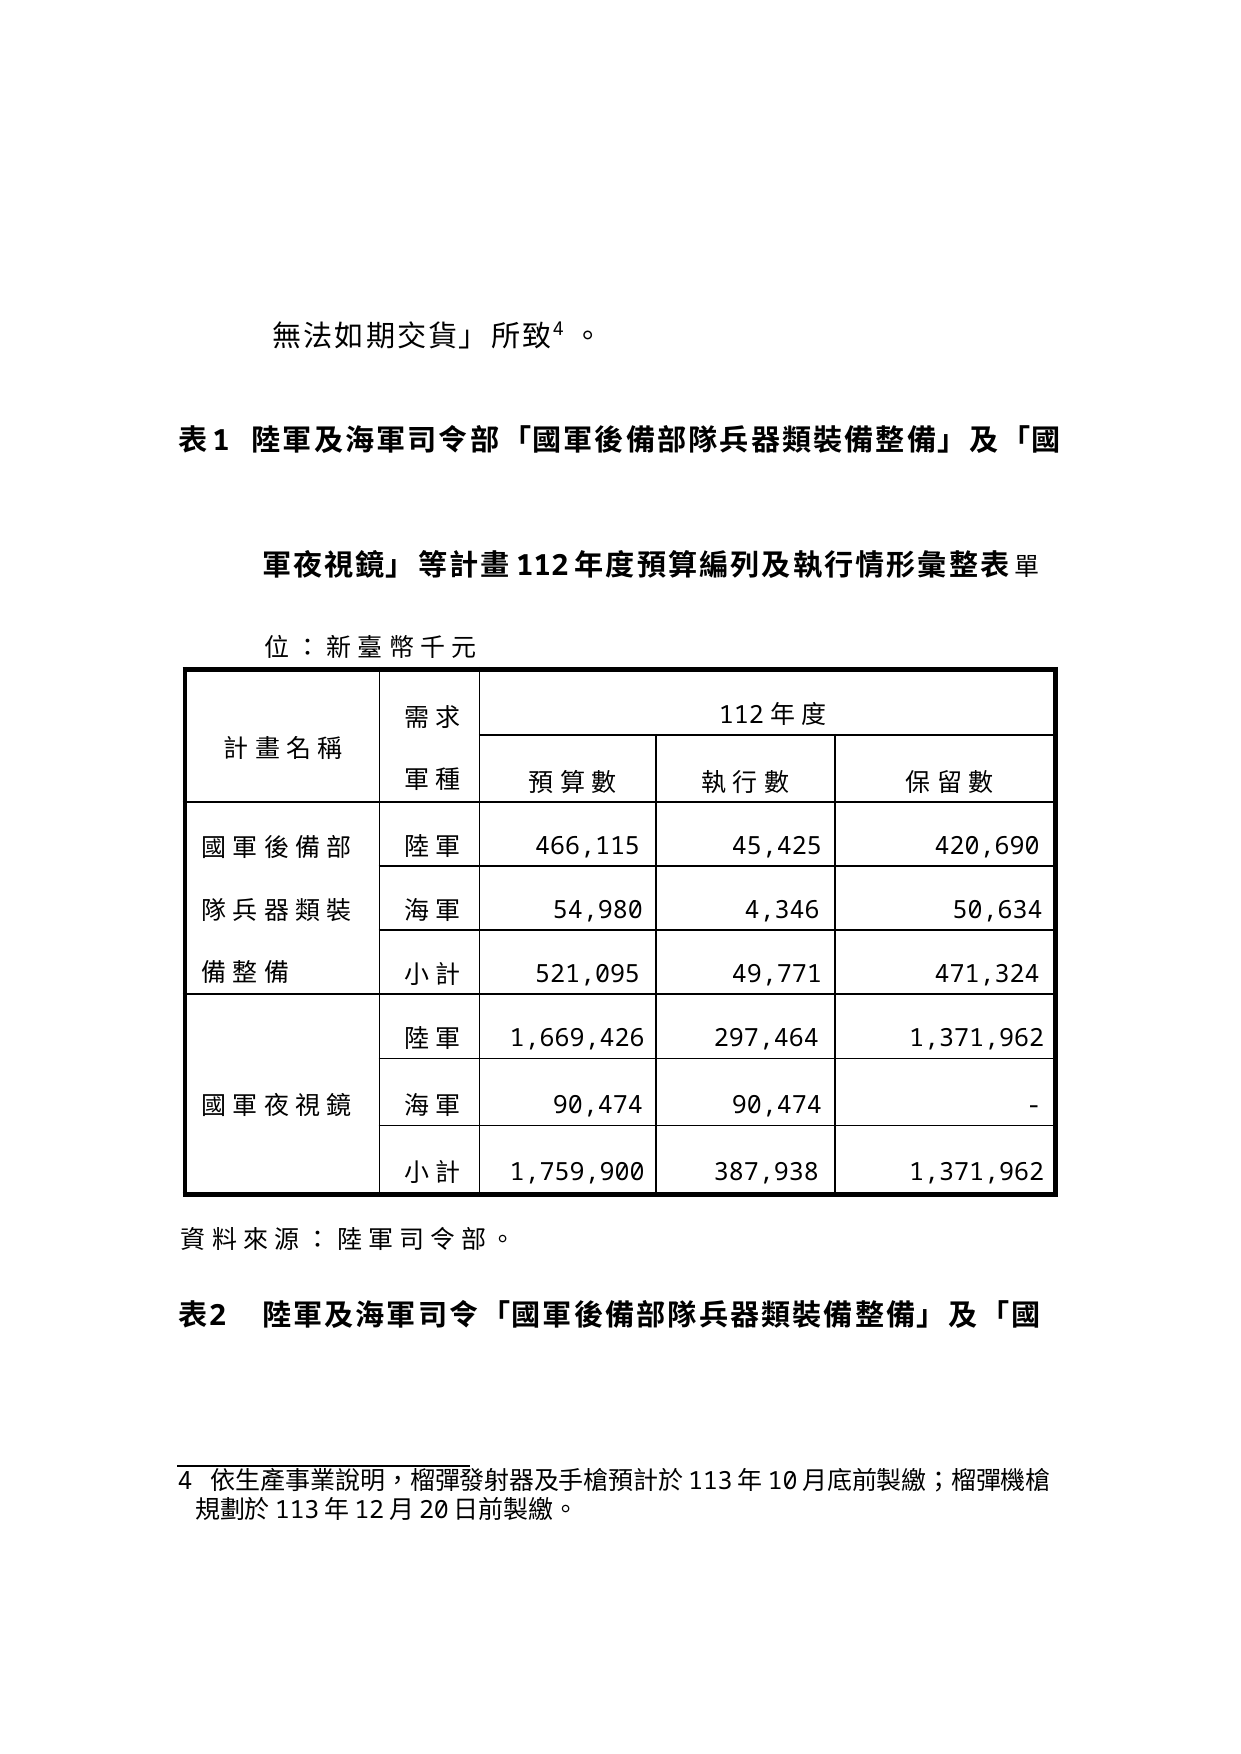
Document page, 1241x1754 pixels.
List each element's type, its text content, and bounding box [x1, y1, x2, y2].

table_cell 小計 [380, 931, 479, 993]
text 資料來源：陸軍司令部。 [177, 1196, 1063, 1259]
table_header 計畫名稱 [187, 672, 379, 801]
table_cell 執行數 [657, 736, 834, 801]
table_cell 90,474 [480, 1059, 655, 1124]
table_cell 海軍 [380, 867, 479, 929]
table_cell 50,634 [836, 867, 1053, 929]
table_cell 420,690 [836, 803, 1053, 865]
table_cell 387,938 [657, 1126, 834, 1192]
table_header 需求 軍種 [380, 672, 479, 801]
table_cell 1,759,900 [480, 1126, 655, 1192]
table_cell 預算數 [480, 736, 655, 801]
table_cell 521,095 [480, 931, 655, 993]
table_cell 4,346 [657, 867, 834, 929]
table_cell - [836, 1059, 1053, 1124]
table_cell 保留數 [836, 736, 1053, 801]
table_cell 1,371,962 [836, 995, 1053, 1057]
table_cell 297,464 [657, 995, 834, 1057]
table_cell 海軍 [380, 1059, 479, 1124]
table_cell 陸軍 [380, 995, 479, 1057]
table_cell 54,980 [480, 867, 655, 929]
table_cell 國軍後備部隊兵器類裝備整備 [187, 803, 379, 993]
table_cell 466,115 [480, 803, 655, 865]
table_header 112年度 [480, 672, 1053, 734]
table_cell 1,669,426 [480, 995, 655, 1057]
text 表1 陸軍及海軍司令部「國軍後備部隊兵器類裝備整備」及「國軍夜視鏡」等計畫112年度預算編列及執行情形彙整表單位：新臺幣千元 [177, 354, 1063, 667]
table_cell 小計 [380, 1126, 479, 1192]
table_cell 1,371,962 [836, 1126, 1053, 1192]
table_cell 45,425 [657, 803, 834, 865]
text 表2 陸軍及海軍司令「國軍後備部隊兵器類裝備整備」及「國 [177, 1271, 1063, 1334]
text 依生產事業說明，榴彈發射器及手槍預計於113年10月底前製繳；榴彈機槍規劃於113年12月20日前製繳。 [177, 1466, 1063, 1525]
table_cell 49,771 [657, 931, 834, 993]
text 為因應新增國軍後備動員部隊缺裝補實，陸軍及海軍司令部於112年度分別納編「國軍後備部隊兵器類裝備整備」計畫，委由生產事業第205廠產製榴彈發射器、手槍及榴彈機槍等3項武器，總經費5億2,109萬5千元，辦理期程為112年度。揆該計畫112年度各軍種預算執行數僅4,977萬1千元，保留數高達4億7,132萬4千元(詳表1)；經洽陸軍司令部說明略以，「國軍後備部隊兵器類裝備整備」計畫籌購之3項武器裝備截至113年8月底均尚未籌獲(詳表2)，係因受託生產單位第205廠「產能不足，無法如期交貨」所致。 [266, 229, 1063, 354]
table_cell 陸軍 [380, 803, 479, 865]
table_cell 90,474 [657, 1059, 834, 1124]
table_cell 471,324 [836, 931, 1053, 993]
table_cell 國軍夜視鏡 [187, 995, 379, 1192]
